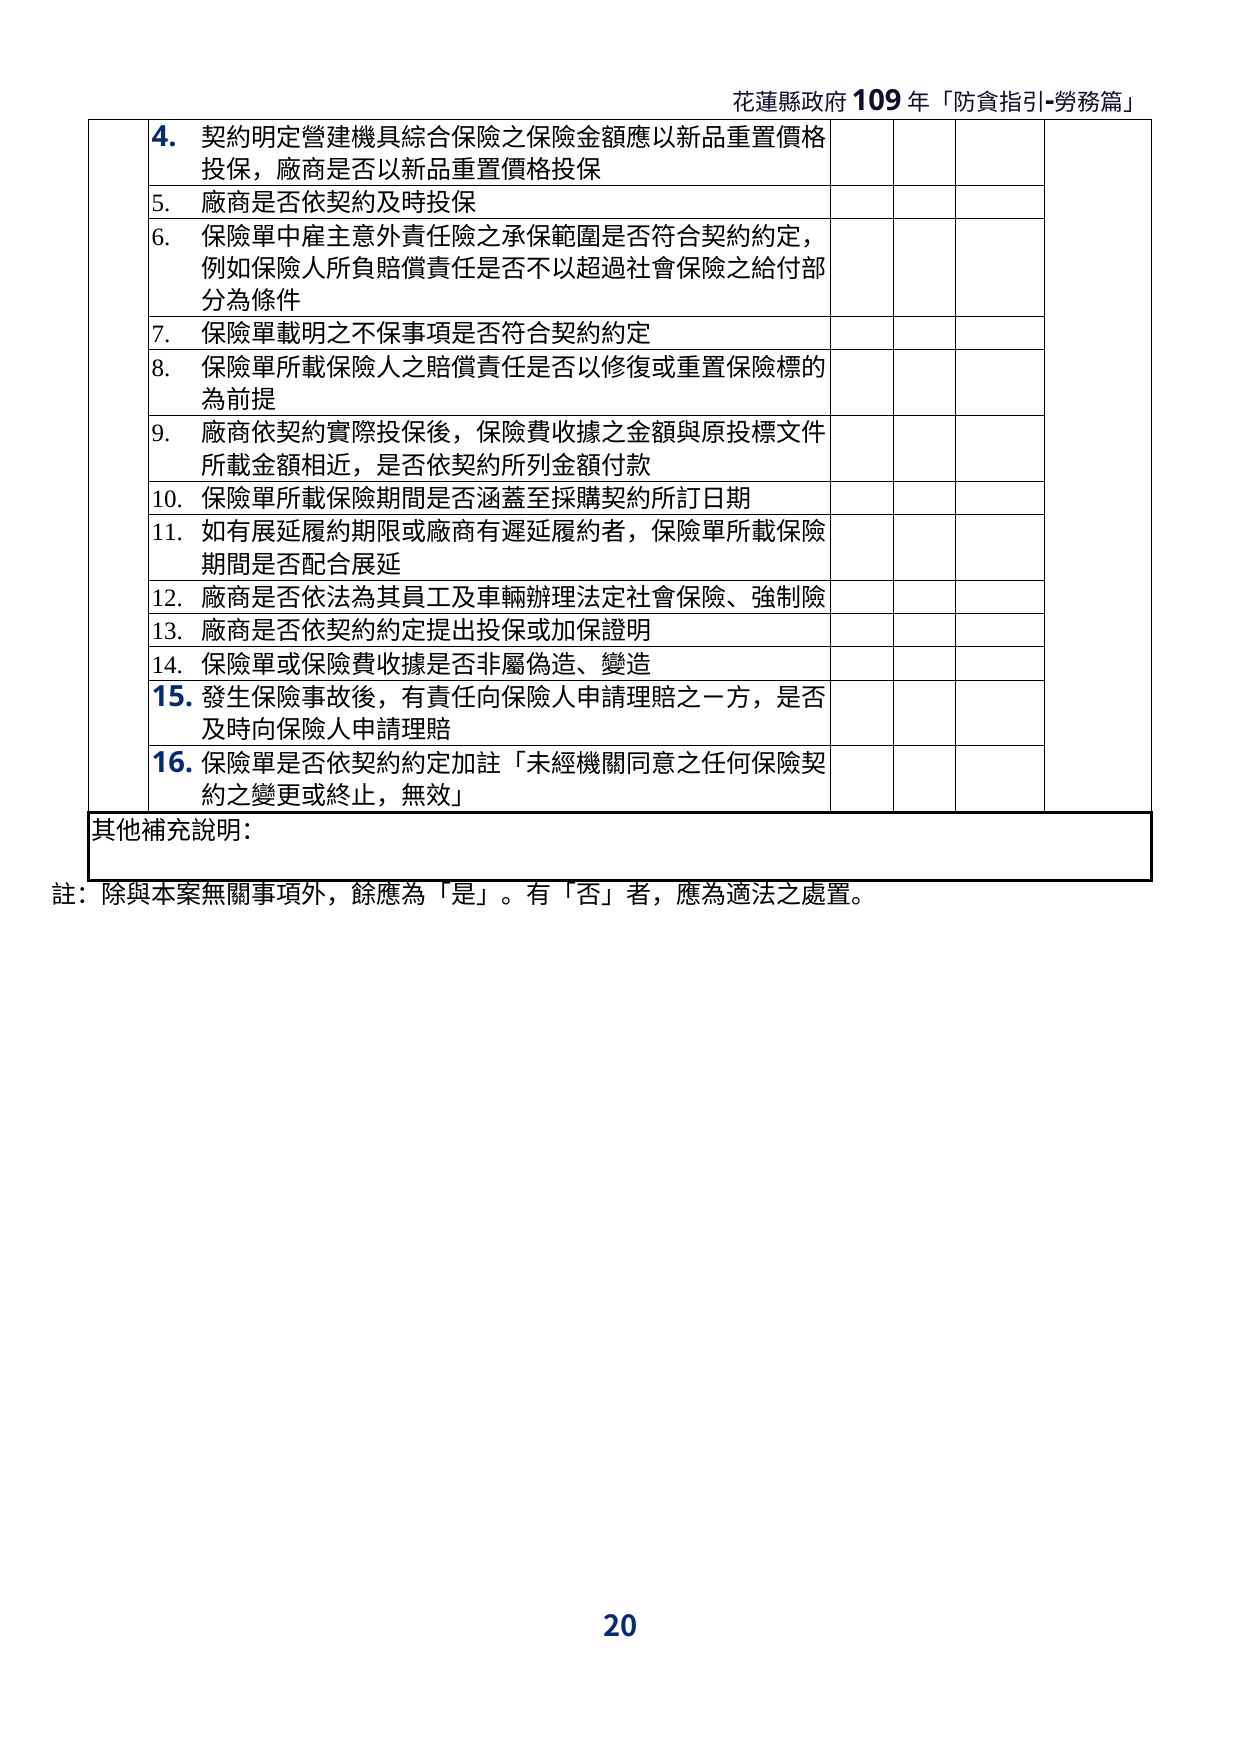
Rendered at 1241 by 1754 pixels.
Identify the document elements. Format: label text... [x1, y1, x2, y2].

table_cell [831, 614, 893, 646]
table_cell [1045, 120, 1151, 811]
table_cell [956, 746, 1044, 811]
table_cell [894, 681, 955, 745]
table_cell [894, 746, 955, 811]
table_cell [831, 482, 893, 514]
table_cell 發生保險事故後，有責任向保險人申請理賠之ㄧ方，是否及時向保險人申請理賠 [149, 681, 830, 745]
table_cell [956, 515, 1044, 579]
table_cell 廠商是否依契約約定提出投保或加保證明 [149, 614, 830, 646]
table_cell 保險單所載保險人之賠償責任是否以修復或重置保險標的為前提 [149, 350, 830, 415]
table_cell 如有展延履約期限或廠商有遲延履約者，保險單所載保險期間是否配合展延 [149, 515, 830, 579]
table_cell [894, 515, 955, 579]
table_cell [89, 120, 148, 811]
table_cell [956, 350, 1044, 415]
table_cell [894, 614, 955, 646]
table_cell 其他補充說明： [90, 814, 1150, 846]
table_cell [894, 482, 955, 514]
table_cell [894, 120, 955, 185]
table_cell 契約明定營建機具綜合保險之保險金額應以新品重置價格投保，廠商是否以新品重置價格投保 [149, 120, 830, 185]
table_cell 保險單中雇主意外責任險之承保範圍是否符合契約約定，例如保險人所負賠償責任是否不以超過社會保險之給付部分為條件 [149, 219, 830, 316]
table_cell 保險單所載保險期間是否涵蓋至採購契約所訂日期 [149, 482, 830, 514]
table_cell [894, 186, 955, 218]
table_cell [956, 317, 1044, 349]
table_cell [831, 515, 893, 579]
table_cell [831, 581, 893, 613]
table_cell [956, 416, 1044, 481]
table_cell [831, 317, 893, 349]
table_cell [894, 219, 955, 316]
table_cell 保險單或保險費收據是否非屬偽造、變造 [149, 647, 830, 679]
table_cell 廠商是否依契約及時投保 [149, 186, 830, 218]
table_cell [956, 219, 1044, 316]
table_cell [894, 317, 955, 349]
table_cell [956, 120, 1044, 185]
table_cell [894, 647, 955, 679]
table_cell [831, 186, 893, 218]
table_cell [956, 482, 1044, 514]
table_cell 廠商是否依法為其員工及車輛辦理法定社會保險、強制險 [149, 581, 830, 613]
table_cell [894, 416, 955, 481]
table_cell [831, 647, 893, 679]
table_cell [956, 681, 1044, 745]
table_cell [894, 350, 955, 415]
table_cell [956, 186, 1044, 218]
table_cell [956, 647, 1044, 679]
table_cell [831, 219, 893, 316]
table_cell [831, 416, 893, 481]
table_cell 保險單是否依契約約定加註「未經機關同意之任何保險契約之變更或終止，無效」 [149, 746, 830, 811]
table_cell [831, 746, 893, 811]
table_cell [956, 614, 1044, 646]
table_cell 保險單載明之不保事項是否符合契約約定 [149, 317, 830, 349]
table_cell 廠商依契約實際投保後，保險費收據之金額與原投標文件所載金額相近，是否依契約所列金額付款 [149, 416, 830, 481]
table_cell [956, 581, 1044, 613]
table_cell [831, 120, 893, 185]
table_cell [894, 581, 955, 613]
table_cell [831, 350, 893, 415]
text 註：除與本案無關事項外，餘應為「是」。有「否」者，應為適法之處置。 [51, 882, 1194, 909]
table_cell [90, 846, 1150, 878]
table_cell [831, 681, 893, 745]
